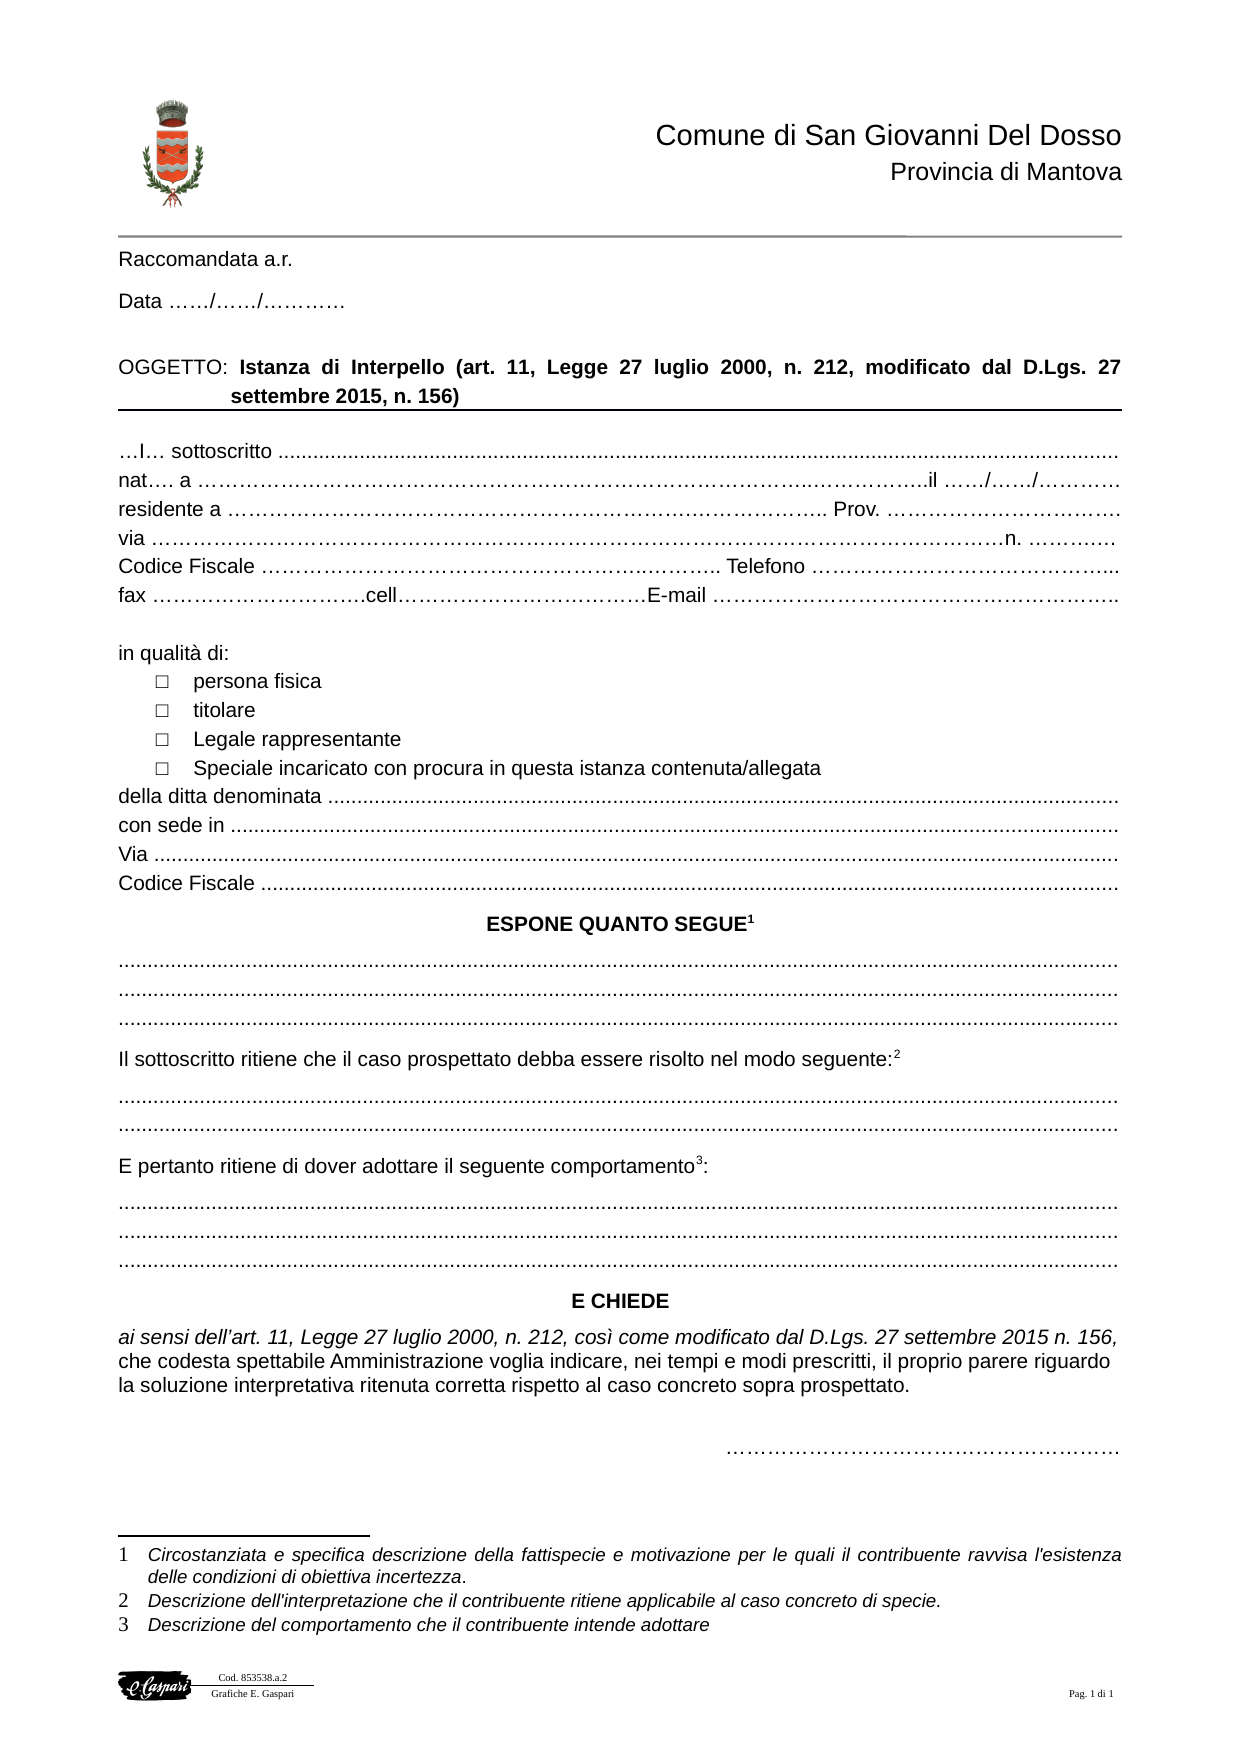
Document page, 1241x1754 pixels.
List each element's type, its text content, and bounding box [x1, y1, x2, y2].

picture [117, 1670, 192, 1701]
text Provincia di Mantova [224, 157, 1122, 185]
text E CHIEDE [118, 1289, 1122, 1313]
list titolare [156, 698, 1122, 722]
text Data ……/……/………… [118, 288, 1122, 312]
text Descrizione dell'interpretazione che il contribuente ritiene applicabile al caso concreto di specie. [118, 1588, 1122, 1612]
picture [122, 87, 224, 219]
text con sede in [118, 813, 1122, 837]
text ESPONE QUANTO SEGUE [118, 912, 1122, 936]
text residente a ………………………………………………………….……………….. Prov. ……………………………. [118, 497, 1122, 521]
text ai sensi dell’art. 11, Legge 27 luglio 2000, n. 212, così come modificato dal D.Lgs. 27 settembre 2015 n. 156, che codesta spettabile Amministrazione voglia indicare, nei tempi e modi prescritti, il proprio parere riguardo la soluzione interpretativa ritenuta corretta rispetto al caso concreto sopra prospettato. [118, 1325, 1122, 1397]
text in qualità di: [118, 641, 1122, 664]
text Comune di San Giovanni Del Dosso [224, 118, 1122, 152]
text E pertanto ritiene di dover adottare il seguente comportamento: [118, 1153, 1122, 1177]
text Circostanziata e specifica descrizione della fattispecie e motivazione per le quali il contribuente ravvisa l'esistenza delle condizioni di obiettiva incertezza. [118, 1542, 1122, 1588]
text Il sottoscritto ritiene che il caso prospettato debba essere risolto nel modo seguente: [118, 1047, 1122, 1071]
text Descrizione del comportamento che il contribuente intende adottare [118, 1612, 1122, 1636]
text nat…. a ……………………………………………………………………………..……………..il ……/……/………… [118, 468, 1122, 492]
list Legale rappresentante [156, 727, 1122, 751]
list persona fisica [156, 669, 1122, 693]
text Raccomandata a.r. [118, 247, 1122, 271]
text fax ………………………….cell………………………………E-mail ………………………………………………….. [118, 583, 1122, 607]
list Speciale incaricato con procura in questa istanza contenuta/allegata [156, 756, 1122, 779]
text Codice Fiscale [118, 871, 1122, 894]
text …I… sottoscritto [118, 439, 1122, 463]
text della ditta denominata [118, 784, 1122, 808]
text ………………………………………………… [723, 1434, 1122, 1458]
text Codice Fiscale ………………………………………………..……….. Telefono ……………………………………... [118, 554, 1122, 578]
text Via [118, 842, 1122, 866]
text via ……………………………………………………………………………………………………………n. ……….… [118, 526, 1122, 549]
text OGGETTO: Istanza di Interpello (art. 11, Legge 27 luglio 2000, n. 212, modificato dal D.Lgs. 27 settembre 2015, n. 156) [118, 355, 1122, 409]
